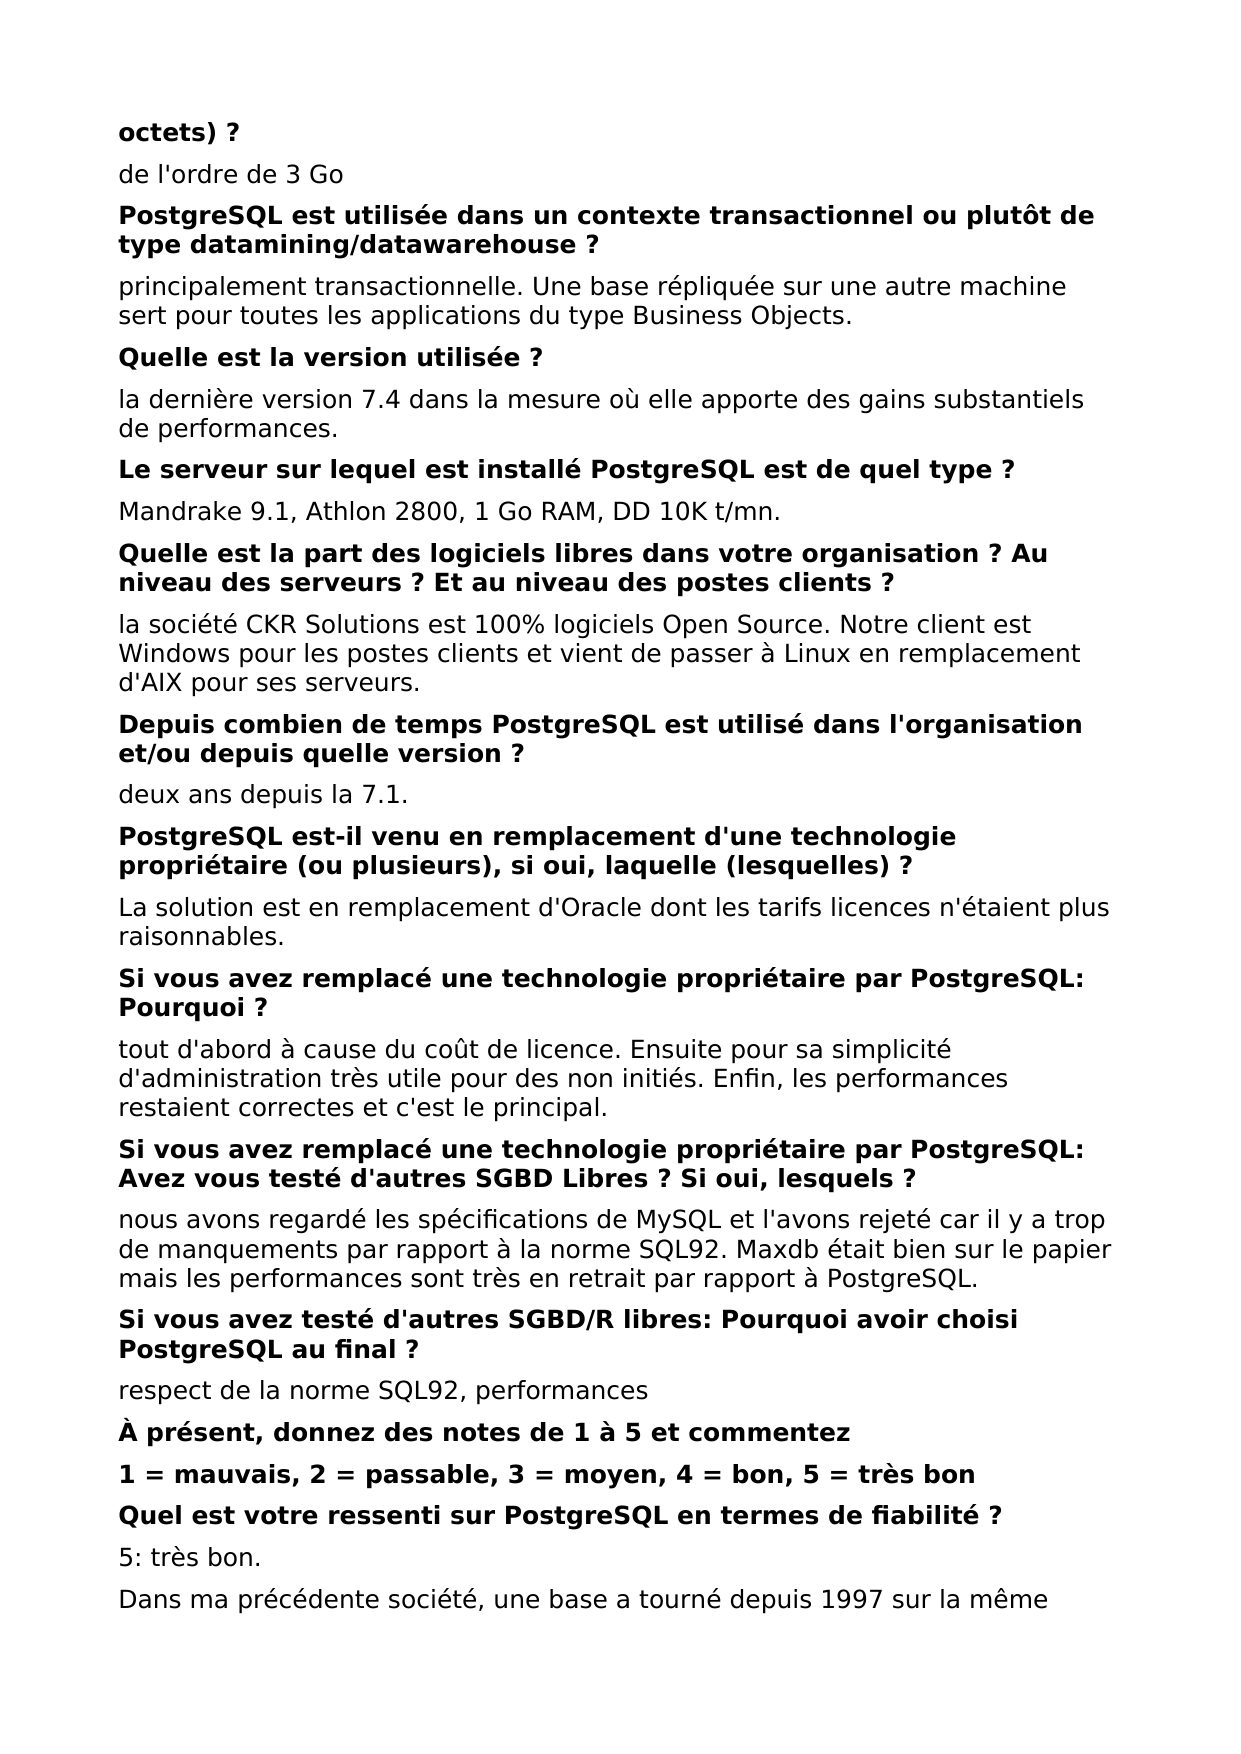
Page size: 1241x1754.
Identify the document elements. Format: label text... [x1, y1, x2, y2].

text Si vous avez remplacé une technologie propriétaire par PostgreSQL: Pourquoi ? [118, 964, 1122, 1022]
text de l'ordre de 3 Go [118, 160, 1122, 189]
text Si vous avez remplacé une technologie propriétaire par PostgreSQL: Avez vous testé d'autres SGBD Libres ? Si oui, lesquels ? [118, 1135, 1122, 1193]
text 5: très bon. [118, 1543, 1122, 1572]
text Quelle est la part des logiciels libres dans votre organisation ? Au niveau des serveurs ? Et au niveau des postes clients ? [118, 539, 1122, 597]
text la dernière version 7.4 dans la mesure où elle apporte des gains substantiels de performances. [118, 385, 1122, 443]
text deux ans depuis la 7.1. [118, 781, 1122, 810]
text À présent, donnez des notes de 1 à 5 et commentez [118, 1418, 1122, 1447]
text Quelle est la version utilisée ? [118, 343, 1122, 372]
text Mandrake 9.1, Athlon 2800, 1 Go RAM, DD 10K t/mn. [118, 497, 1122, 526]
text principalement transactionnelle. Une base répliquée sur une autre machine sert pour toutes les applications du type Business Objects. [118, 272, 1122, 331]
text octets) ? [118, 118, 1122, 147]
text Si vous avez testé d'autres SGBD/R libres: Pourquoi avoir choisi PostgreSQL au final ? [118, 1306, 1122, 1364]
text PostgreSQL est-il venu en remplacement d'une technologie propriétaire (ou plusieurs), si oui, laquelle (lesquelles) ? [118, 822, 1122, 881]
text La solution est en remplacement d'Oracle dont les tarifs licences n'étaient plus raisonnables. [118, 893, 1122, 951]
text la société CKR Solutions est 100% logiciels Open Source. Notre client est Windows pour les postes clients et vient de passer à Linux en remplacement d'AIX pour ses serveurs. [118, 610, 1122, 697]
text nous avons regardé les spécifications de MySQL et l'avons rejeté car il y a trop de manquements par rapport à la norme SQL92. Maxdb était bien sur le papier mais les performances sont très en retrait par rapport à PostgreSQL. [118, 1206, 1122, 1293]
text Dans ma précédente société, une base a tourné depuis 1997 sur la même [118, 1585, 1122, 1614]
text respect de la norme SQL92, performances [118, 1376, 1122, 1406]
text Depuis combien de temps PostgreSQL est utilisé dans l'organisation et/ou depuis quelle version ? [118, 710, 1122, 768]
text PostgreSQL est utilisée dans un contexte transactionnel ou plutôt de type datamining/datawarehouse ? [118, 201, 1122, 260]
text 1 = mauvais, 2 = passable, 3 = moyen, 4 = bon, 5 = très bon [118, 1460, 1122, 1489]
text tout d'abord à cause du coût de licence. Ensuite pour sa simplicité d'administration très utile pour des non initiés. Enfin, les performances restaient correctes et c'est le principal. [118, 1035, 1122, 1122]
text Le serveur sur lequel est installé PostgreSQL est de quel type ? [118, 456, 1122, 485]
text Quel est votre ressenti sur PostgreSQL en termes de fiabilité ? [118, 1501, 1122, 1531]
